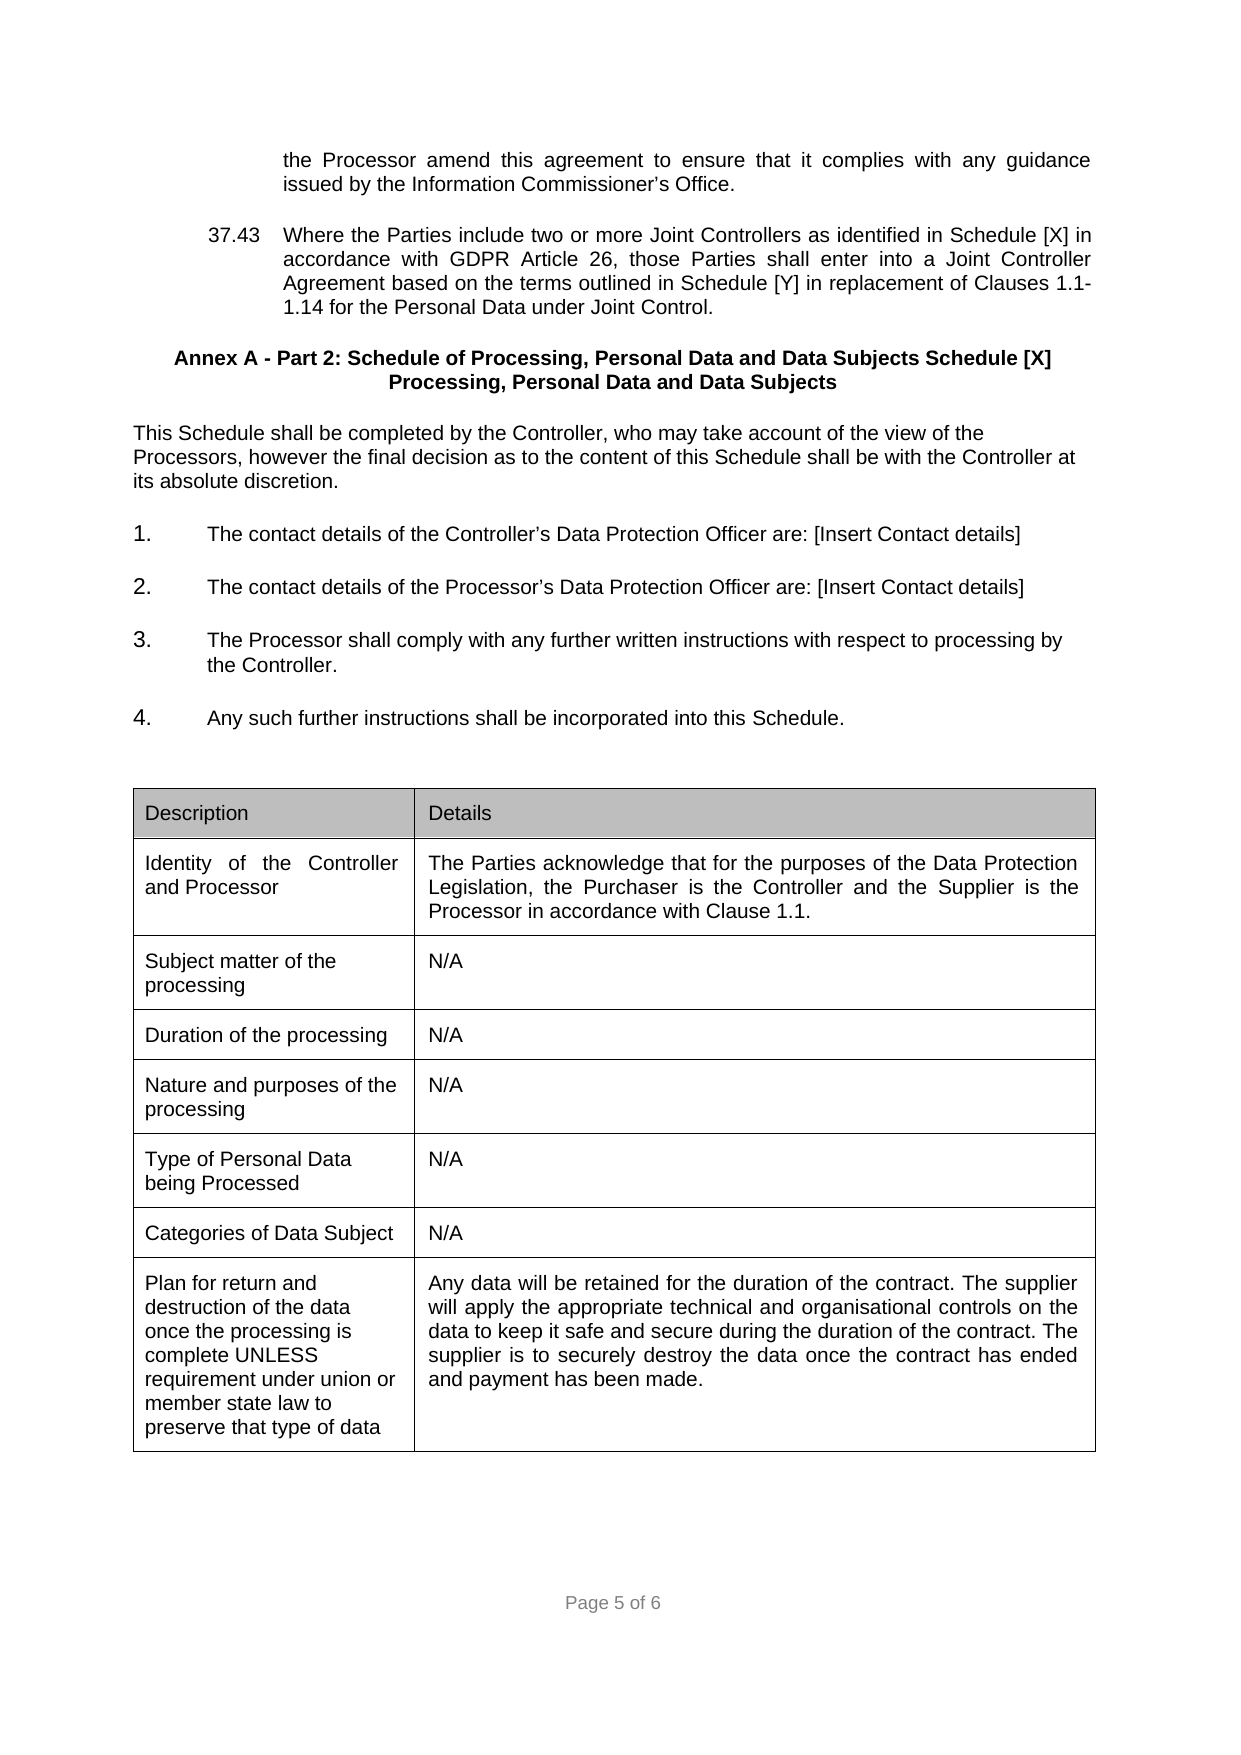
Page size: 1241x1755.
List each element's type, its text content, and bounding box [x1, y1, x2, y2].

list The contact details of the Controller’s Data Protection Officer are: [Insert Contact details] [133, 519, 1093, 546]
table_cell N/A [415, 1134, 1095, 1207]
table_cell Any data will be retained for the duration of the contract. The supplier will apply the appropriate technical and organisational controls on the data to keep it safe and secure during the duration of the contract. The supplier is to securely destroy the data once the contract has ended and payment has been made. [415, 1258, 1095, 1451]
table_cell N/A [415, 1010, 1095, 1059]
table_cell Subject matter of the processing [134, 936, 414, 1009]
table_cell The Parties acknowledge that for the purposes of the Data Protection Legislation, the Purchaser is the Controller and the Supplier is the Processor in accordance with Clause 1.1. [415, 839, 1095, 935]
subtitle Where the Parties include two or more Joint Controllers as identified in Schedule [X] in accordance with GDPR Article 26, those Parties shall enter into a Joint Controller Agreement based on the terms outlined in Schedule [Y] in replacement of Clauses 1.1-1.14 for the Personal Data under Joint Control. [208, 223, 1093, 318]
table_cell Identity of the Controller and Processor [134, 839, 414, 935]
subtitle the Processor amend this agreement to ensure that it complies with any guidance issued by the Information Commissioner’s Office. [208, 148, 1093, 196]
list Any such further instructions shall be incorporated into this Schedule. [133, 704, 1093, 730]
table_header Details [415, 789, 1095, 837]
table_cell N/A [415, 1208, 1095, 1257]
table_cell Duration of the processing [134, 1010, 414, 1059]
table_cell Nature and purposes of the processing [134, 1060, 414, 1133]
table_header Description [134, 789, 414, 837]
table_cell N/A [415, 1060, 1095, 1133]
text This Schedule shall be completed by the Controller, who may take account of the view of the Processors, however the final decision as to the content of this Schedule shall be with the Controller at its absolute discretion. [133, 421, 1093, 492]
text Annex A - Part 2: Schedule of Processing, Personal Data and Data Subjects Schedule [X] Processing, Personal Data and Data Subjects [133, 346, 1093, 393]
table_cell Categories of Data Subject [134, 1208, 414, 1257]
table_cell Plan for return and destruction of the data once the processing is complete UNLESS requirement under union or member state law to preserve that type of data [134, 1258, 414, 1451]
list The Processor shall comply with any further written instructions with respect to processing by the Controller. [133, 626, 1093, 677]
table_cell Type of Personal Data being Processed [134, 1134, 414, 1207]
table_cell N/A [415, 936, 1095, 1009]
list The contact details of the Processor’s Data Protection Officer are: [Insert Contact details] [133, 573, 1093, 599]
